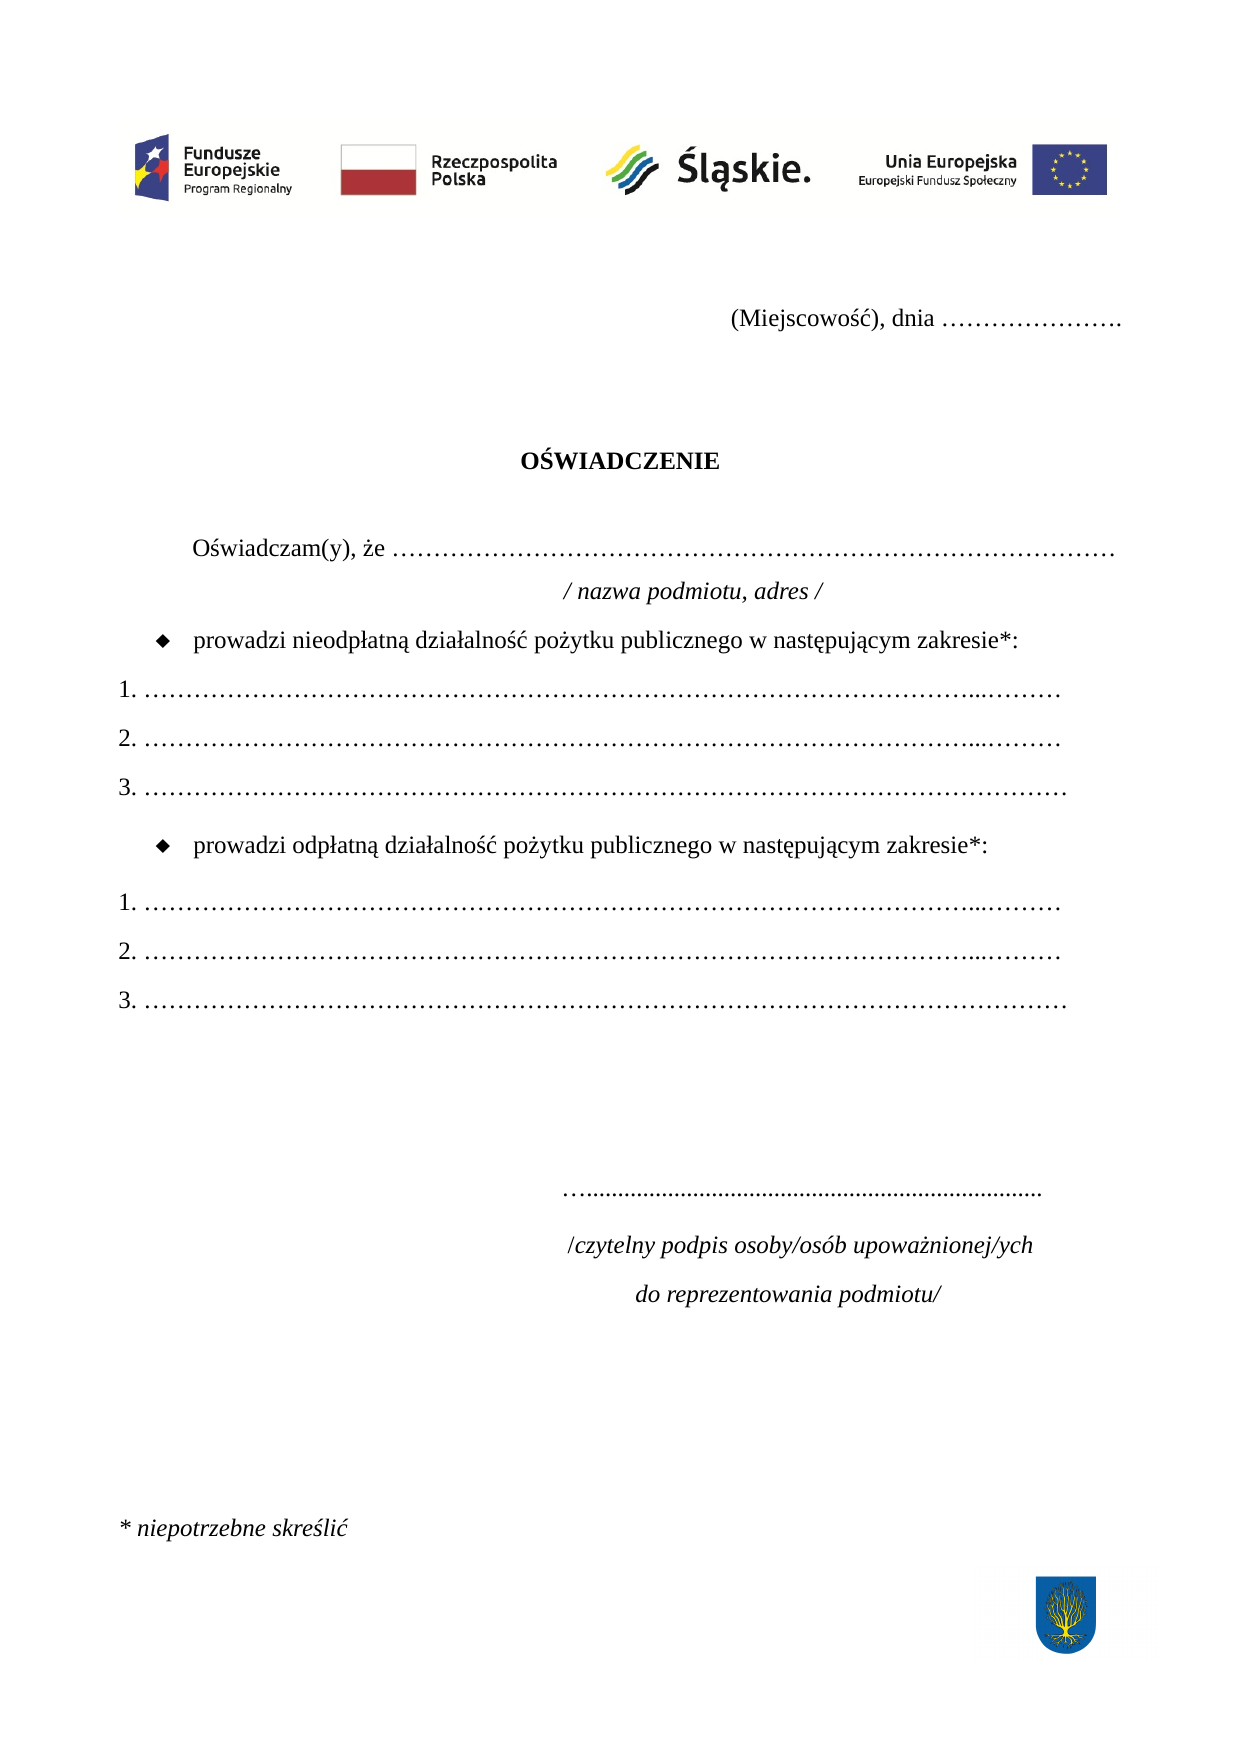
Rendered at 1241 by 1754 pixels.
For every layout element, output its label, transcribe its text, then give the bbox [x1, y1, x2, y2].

text do reprezentowania podmiotu/ [118, 1279, 1122, 1308]
list prowadzi odpłatną działalność pożytku publicznego w następującym zakresie*: [156, 830, 1122, 858]
picture [971, 1567, 1161, 1662]
text 2. ………………………………………………………………………………………...……… [118, 723, 1122, 752]
text OŚWIADCZENIE [118, 446, 1122, 475]
text (Miejscowość), dnia …………………. [118, 303, 1122, 331]
text / nazwa podmiotu, adres / [118, 576, 1122, 604]
text 1. ………………………………………………………………………………………...……… [118, 674, 1122, 703]
text Oświadczam(y), że …………………………………………………………………………… [118, 533, 1122, 561]
picture [118, 118, 1123, 217]
list prowadzi nieodpłatną działalność pożytku publicznego w następującym zakresie*: [156, 625, 1122, 653]
text …......................................................................... [118, 1173, 1122, 1201]
text * niepotrzebne skreślić [118, 1513, 1122, 1542]
text 3. ………………………………………………………………………………………………… [118, 772, 1122, 801]
text 1. ………………………………………………………………………………………...……… [118, 887, 1122, 916]
text /czytelny podpis osoby/osób upoważnionej/ych [118, 1230, 1122, 1259]
text 3. ………………………………………………………………………………………………… [118, 986, 1122, 1014]
text 2. ………………………………………………………………………………………...……… [118, 936, 1122, 965]
